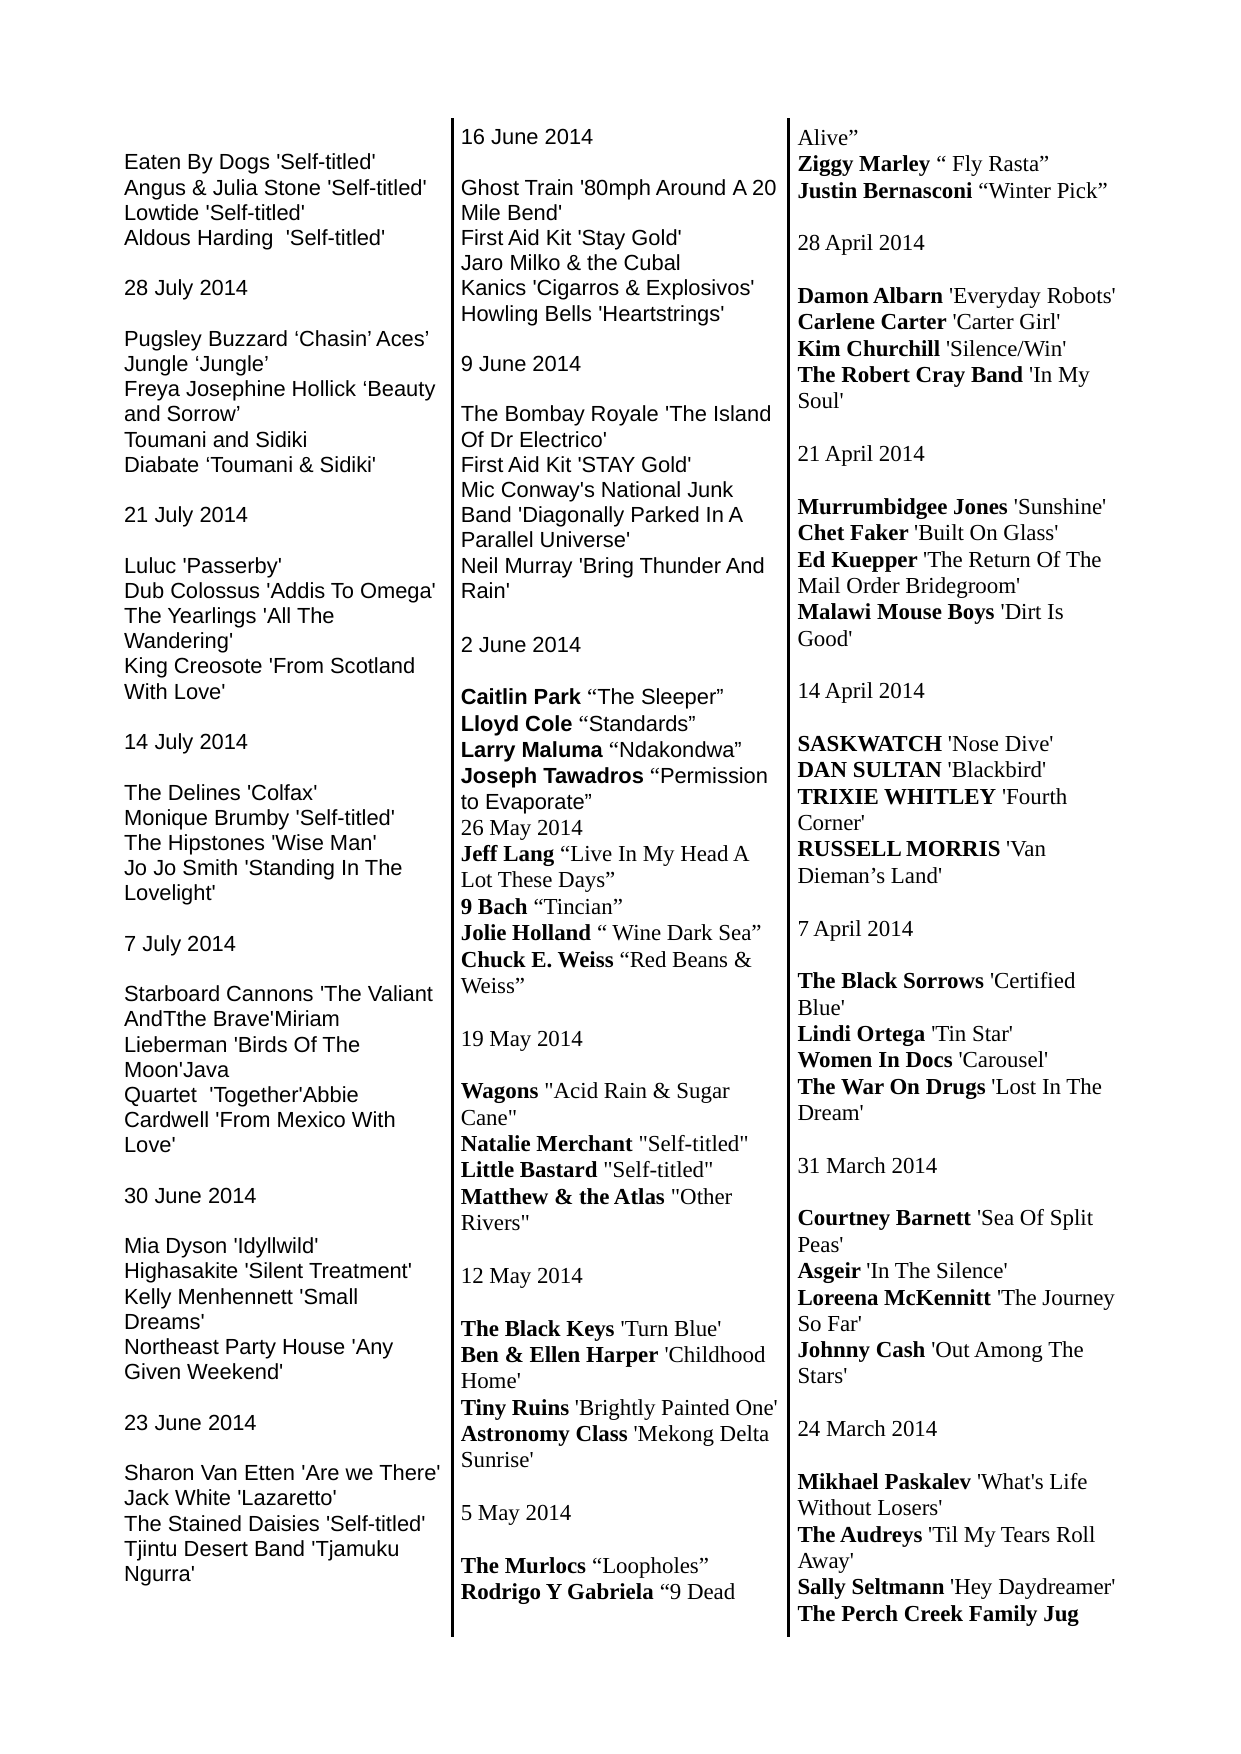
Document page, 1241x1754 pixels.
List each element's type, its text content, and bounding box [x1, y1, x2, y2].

table_header [455, 118, 785, 1610]
table_header [118, 118, 449, 1617]
table_header Eaten By Dogs 'Self-titled' Angus & Julia Stone 'Self-titled' Lowtide 'Self-titled' Aldous Harding 'Self-titled' 28 July 2014 ﻿Pugsley Buzzard ‘Chasin’ Aces’ Jungle ‘Jungle’ Freya Josephine Hollick ‘Beauty and Sorrow’ Toumani and Sidiki Diabate ‘Toumani & Sidiki' 21 July 2014 Luluc 'Passerby' Dub Colossus 'Addis To Omega' The Yearlings 'All The Wandering' King Creosote 'From Scotland With Love' 14 July 2014 The Delines 'Colfax' Monique Brumby 'Self-titled' The Hipstones 'Wise Man' Jo Jo Smith 'Standing In The Lovelight' 7 July 2014 Starboard Cannons 'The Valiant AndTthe Brave'Miriam Lieberman 'Birds Of The Moon'Java Quartet 'Together'Abbie Cardwell 'From Mexico With Love' 30 June 2014 Mia Dyson 'Idyllwild' Highasakite 'Silent Treatment' Kelly Menhennett 'Small Dreams' Northeast Party House 'Any Given Weekend' 23 June 2014 Sharon Van Etten 'Are we There' Jack White 'Lazaretto' The Stained Daisies 'Self-titled' Tjintu Desert Band 'Tjamuku Ngurra' [121, 121, 446, 1614]
table_header [791, 118, 1122, 1632]
table_header 16 June 2014 ﻿ Ghost Train '80mph Around A 20 Mile Bend' First Aid Kit 'Stay Gold' Jaro Milko & the Cubal Kanics 'Cigarros & Explosivos' Howling Bells 'Heartstrings' 9 June 2014 The Bombay Royale 'The Island Of Dr Electrico' First Aid Kit 'STAY Gold' Mic Conway's National Junk Band 'Diagonally Parked In A Parallel Universe' Neil Murray 'Bring Thunder And Rain' 2 June 2014 Caitlin Park “The Sleeper” Lloyd Cole “Standards” Larry Maluma “Ndakondwa” Joseph Tawadros “Permission to Evaporate” 26 May 2014 Jeff Lang “Live In My Head A Lot These Days” 9 Bach “Tincian” Jolie Holland “ Wine Dark Sea” Chuck E. Weiss “Red Beans & Weiss” 19 May 2014 Wagons "Acid Rain & Sugar Cane" Natalie Merchant "Self-titled" Little Bastard "Self-titled" Matthew & the Atlas "Other Rivers" 12 May 2014 The Black Keys 'Turn Blue' Ben & Ellen Harper 'Childhood Home' Tiny Ruins 'Brightly Painted One' Astronomy Class 'Mekong Delta Sunrise' 5 May 2014 The Murlocs “Loopholes” Rodrigo Y Gabriela “9 Dead [458, 121, 782, 1607]
table_header Alive” Ziggy Marley “ Fly Rasta” Justin Bernasconi “Winter Pick” 28 April 2014 Damon Albarn 'Everyday Robots' Carlene Carter 'Carter Girl' Kim Churchill 'Silence/Win' The Robert Cray Band 'In My Soul' 21 April 2014 Murrumbidgee Jones 'Sunshine' Chet Faker 'Built On Glass' Ed Kuepper 'The Return Of The Mail Order Bridegroom' Malawi Mouse Boys 'Dirt Is Good' 14 April 2014 SASKWATCH 'Nose Dive' DAN SULTAN 'Blackbird' TRIXIE WHITLEY 'Fourth Corner' RUSSELL MORRIS 'Van Dieman’s Land' 7 April 2014 The Black Sorrows 'Certified Blue' Lindi Ortega 'Tin Star' Women In Docs 'Carousel' The War On Drugs 'Lost In The Dream' 31 March 2014 Courtney Barnett 'Sea Of Split Peas' Asgeir 'In The Silence' Loreena McKennitt 'The Journey So Far' Johnny Cash 'Out Among The Stars' 24 March 2014 Mikhael Paskalev 'What's Life Without Losers' The Audreys 'Til My Tears Roll Away' Sally Seltmann 'Hey Daydreamer' The Perch Creek Family Jug [794, 121, 1119, 1629]
